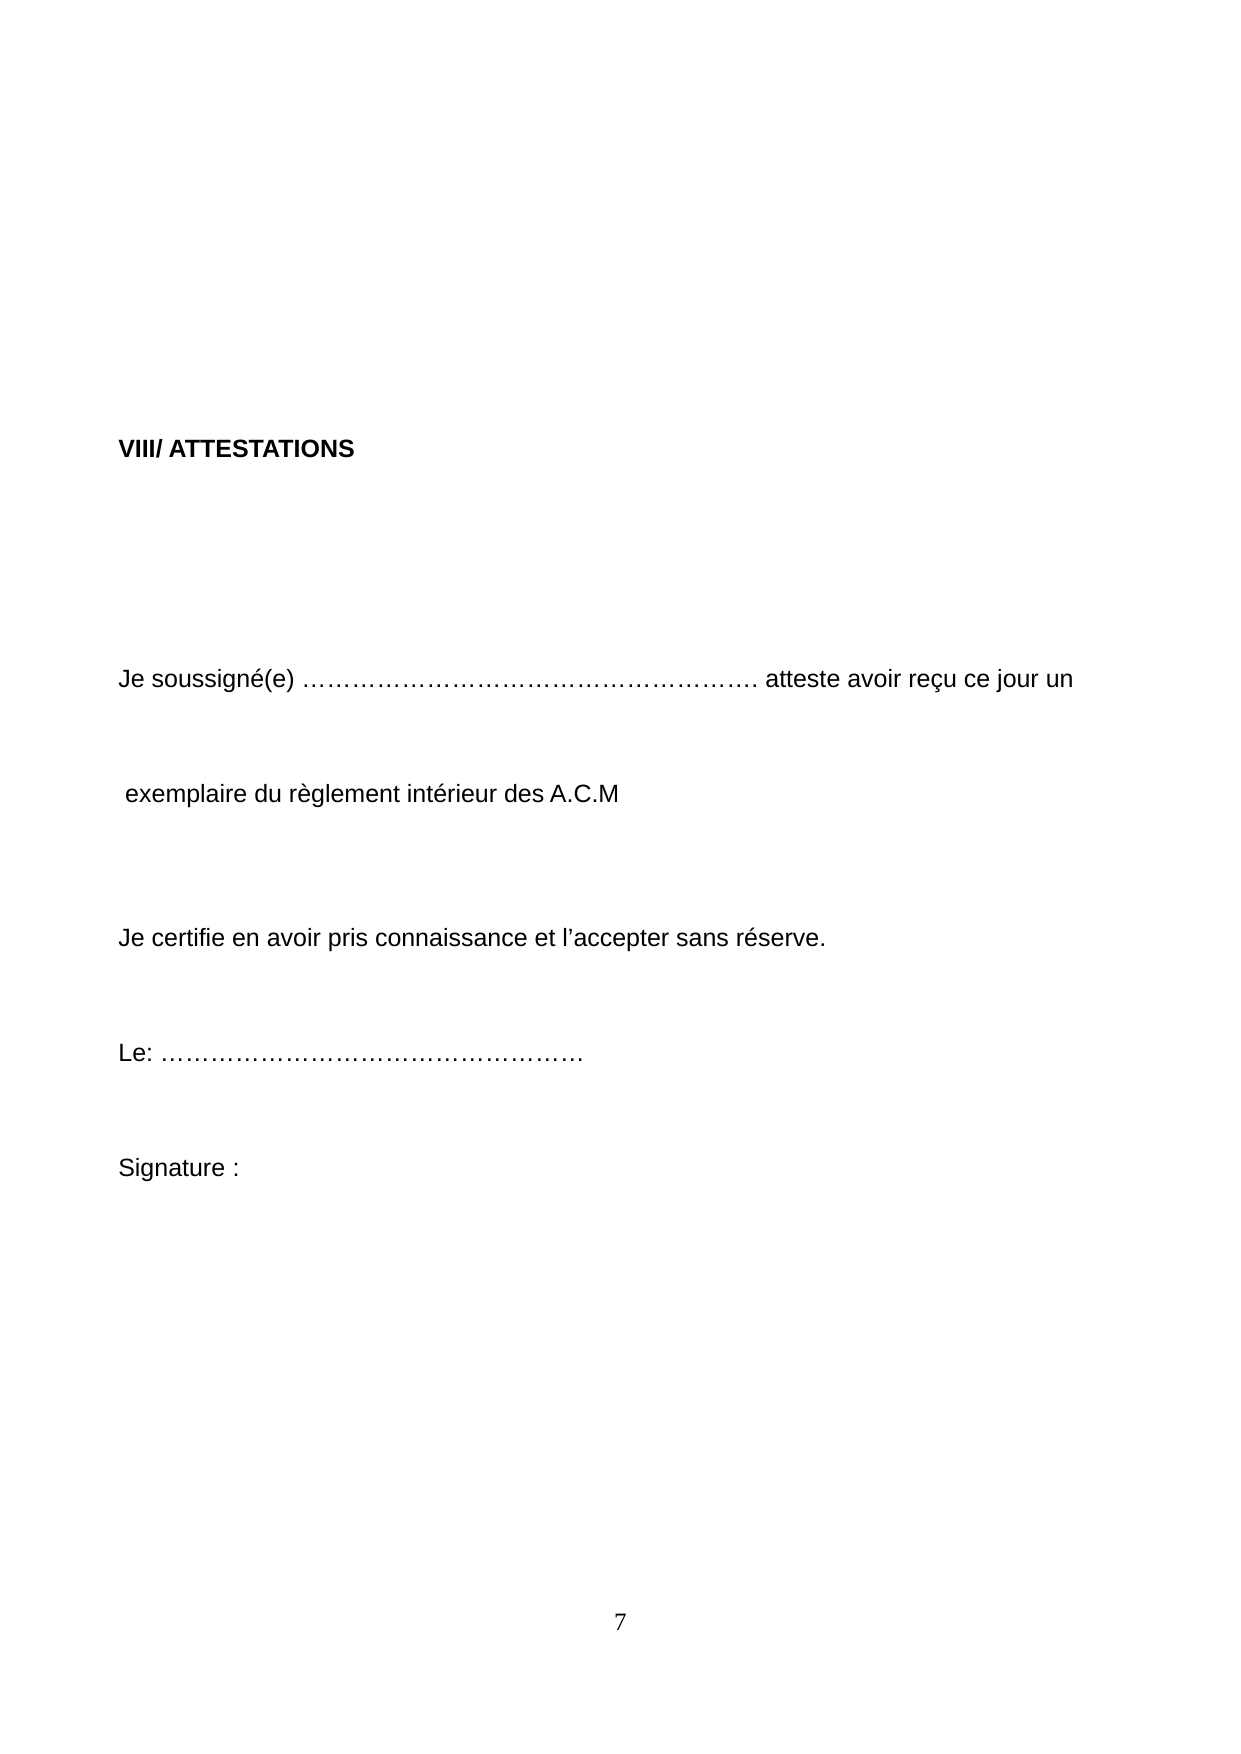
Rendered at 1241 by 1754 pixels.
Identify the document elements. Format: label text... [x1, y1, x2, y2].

text Je certifie en avoir pris connaissance et l’accepter sans réserve. [118, 923, 1122, 952]
text Signature : [118, 1153, 1122, 1182]
text exemplaire du règlement intérieur des A.C.M [118, 779, 1122, 808]
text Le: …………………………………………… [118, 1038, 1122, 1067]
text Je soussigné(e) ………………………………………………. atteste avoir reçu ce jour un [118, 664, 1122, 693]
text VIII/ ATTESTATIONS [118, 434, 1122, 463]
